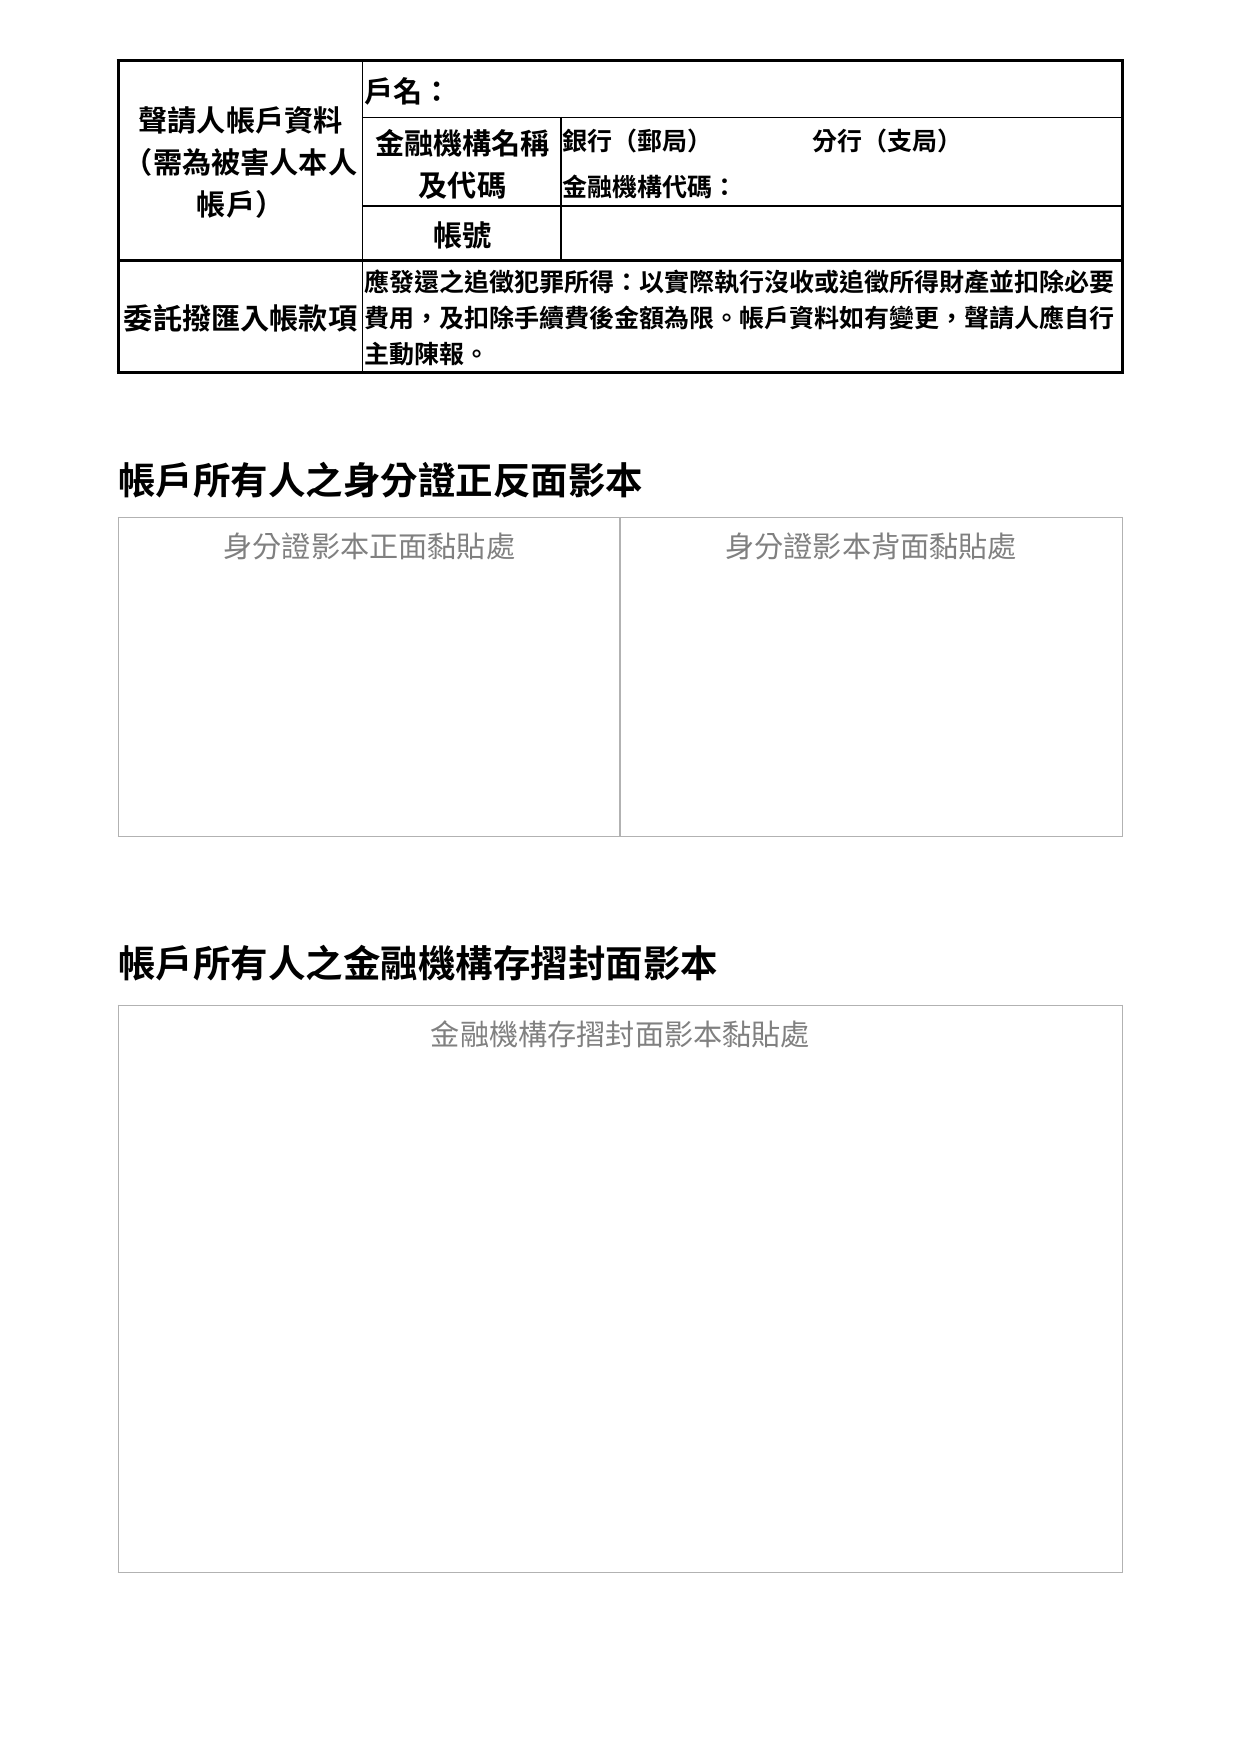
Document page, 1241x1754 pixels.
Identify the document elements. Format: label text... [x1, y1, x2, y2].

table_header 聲請人帳戶資料 （需為被害人本人帳戶） [120, 62, 362, 259]
table_cell 銀行（郵局） 分行（支局） 金融機構代碼： [562, 118, 1121, 205]
list 帳戶所有人之身分證正反面影本 [118, 471, 1122, 501]
table_header 戶名： [363, 62, 1121, 117]
table_cell [562, 207, 1121, 259]
table_cell 應發還之追徵犯罪所得：以實際執行沒收或追徵所得財產並扣除必要費用，及扣除手續費後金額為限。帳戶資料如有變更，聲請人應自行主動陳報。 [363, 262, 1121, 371]
table_cell 委託撥匯入帳款項 [120, 262, 362, 371]
table_header 身分證影本背面黏貼處 [621, 518, 1122, 836]
text 帳戶所有人之金融機構存摺封面影本 [118, 934, 1122, 988]
table_header 金融機構存摺封面影本黏貼處 [119, 1006, 1122, 1572]
table_cell 帳號 [363, 207, 560, 259]
table_cell 金融機構名稱及代碼 [363, 118, 560, 205]
table_header 身分證影本正面黏貼處 [119, 518, 619, 836]
